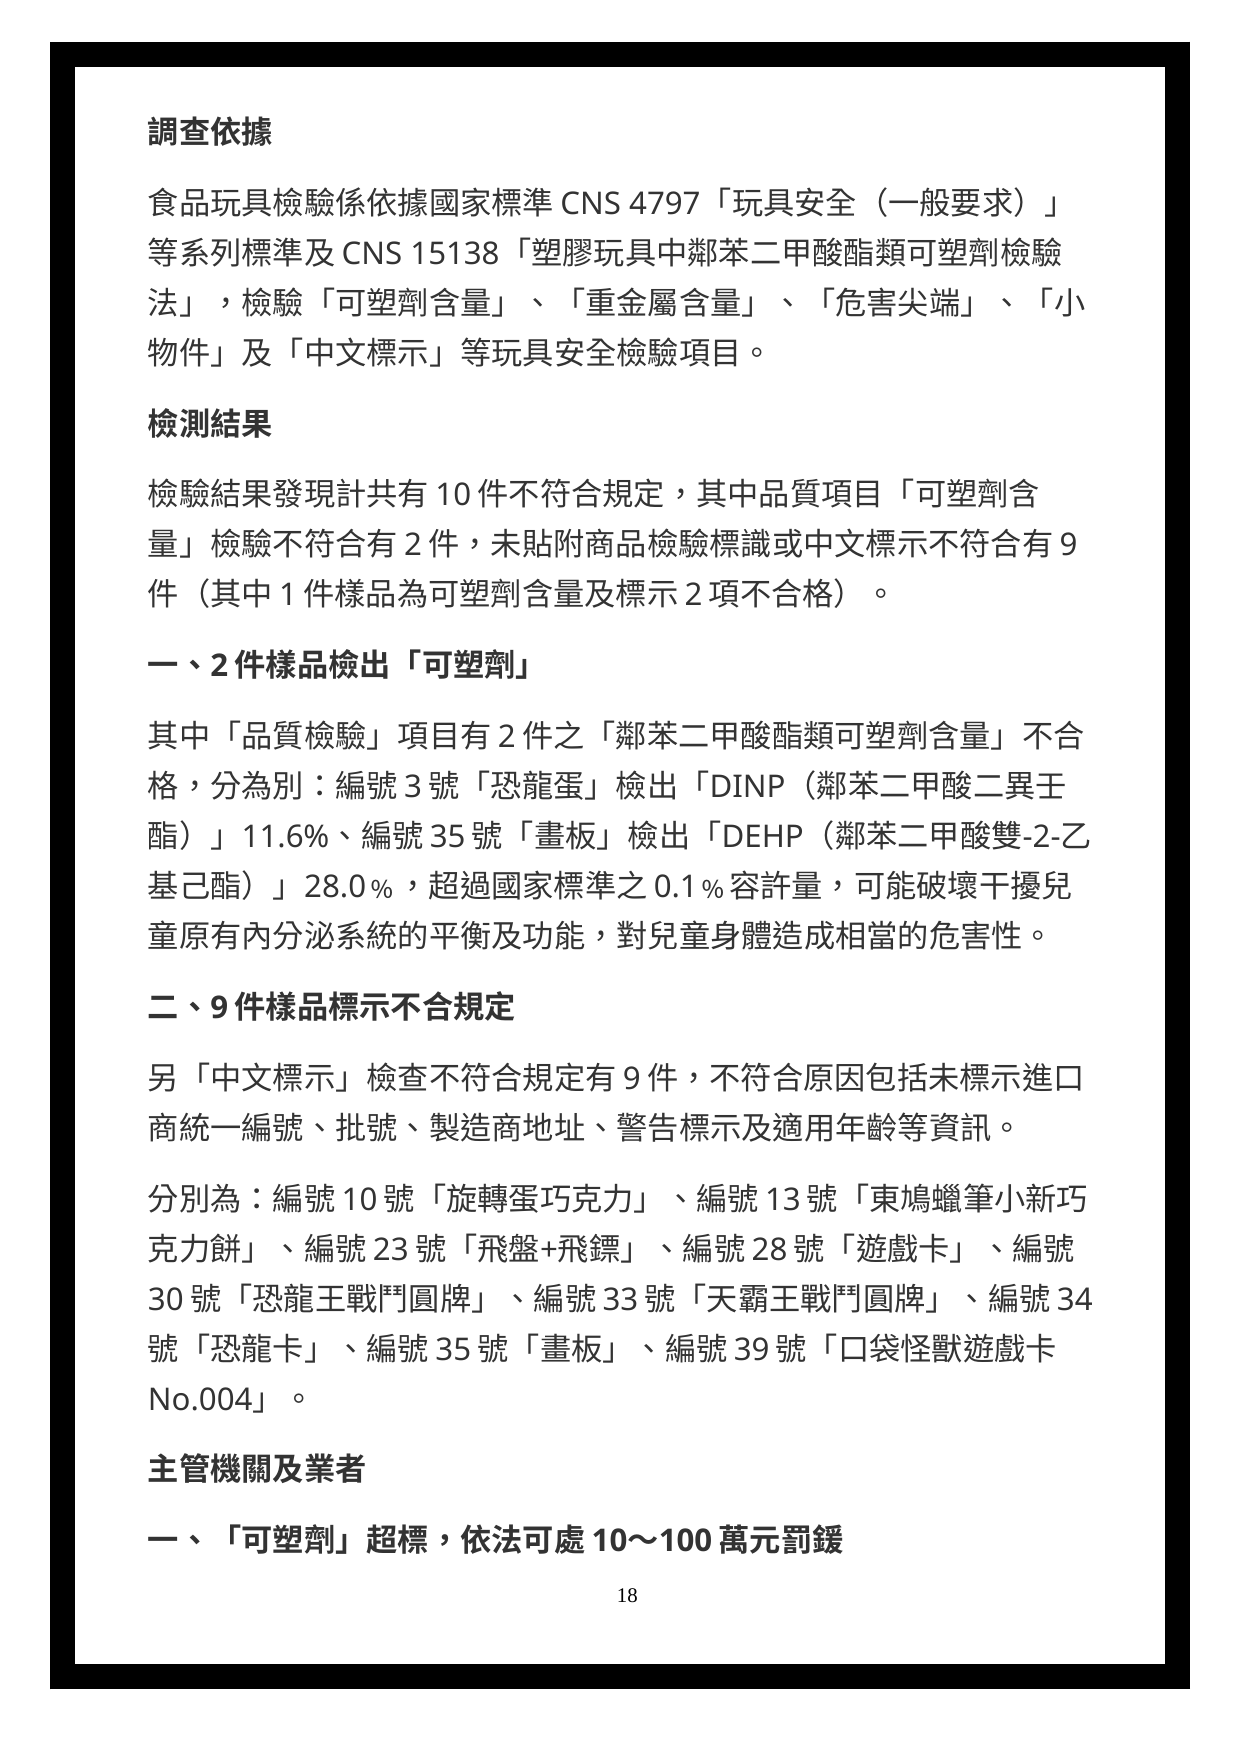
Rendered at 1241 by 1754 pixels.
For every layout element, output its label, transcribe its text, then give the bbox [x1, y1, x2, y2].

text 主管機關及業者 [148, 1441, 1092, 1491]
text 一、「可塑劑」超標，依法可處10～100萬元罰鍰 [148, 1512, 1092, 1562]
text 檢測結果 [148, 395, 1092, 445]
text 另「中文標示」檢查不符合規定有9件，不符合原因包括未標示進口商統一編號、批號、製造商地址、警告標示及適用年齡等資訊。 [148, 1049, 1092, 1149]
text 調查依據 [148, 103, 1092, 153]
text 食品玩具檢驗係依據國家標準CNS 4797「玩具安全（一般要求）」等系列標準及CNS 15138「塑膠玩具中鄰苯二甲酸酯類可塑劑檢驗法」，檢驗「可塑劑含量」、「重金屬含量」、「危害尖端」、「小物件」及「中文標示」等玩具安全檢驗項目。 [148, 174, 1092, 374]
text 其中「品質檢驗」項目有2件之「鄰苯二甲酸酯類可塑劑含量」不合格，分為別：編號3號「恐龍蛋」檢出「DINP（鄰苯二甲酸二異壬酯）」11.6%、編號35號「畫板」檢出「DEHP（鄰苯二甲酸雙-2-乙基己酯）」28.0﹪，超過國家標準之0.1﹪容許量，可能破壞干擾兒童原有內分泌系統的平衡及功能，對兒童身體造成相當的危害性。 [148, 707, 1092, 957]
text 檢驗結果發現計共有10件不符合規定，其中品質項目「可塑劑含量」檢驗不符合有2件，未貼附商品檢驗標識或中文標示不符合有9件（其中1件樣品為可塑劑含量及標示2項不合格）。 [148, 466, 1092, 616]
text 一、2件樣品檢出「可塑劑」 [148, 637, 1092, 687]
text 二、9件樣品標示不合規定 [148, 978, 1092, 1028]
text 分別為：編號10號「旋轉蛋巧克力」、編號13號「東鳩蠟筆小新巧克力餅」、編號23號「飛盤+飛鏢」、編號28號「遊戲卡」、編號30號「恐龍王戰鬥圓牌」、編號33號「天霸王戰鬥圓牌」、編號34號「恐龍卡」、編號35號「畫板」、編號39號「口袋怪獸遊戲卡No.004」。 [148, 1170, 1092, 1420]
